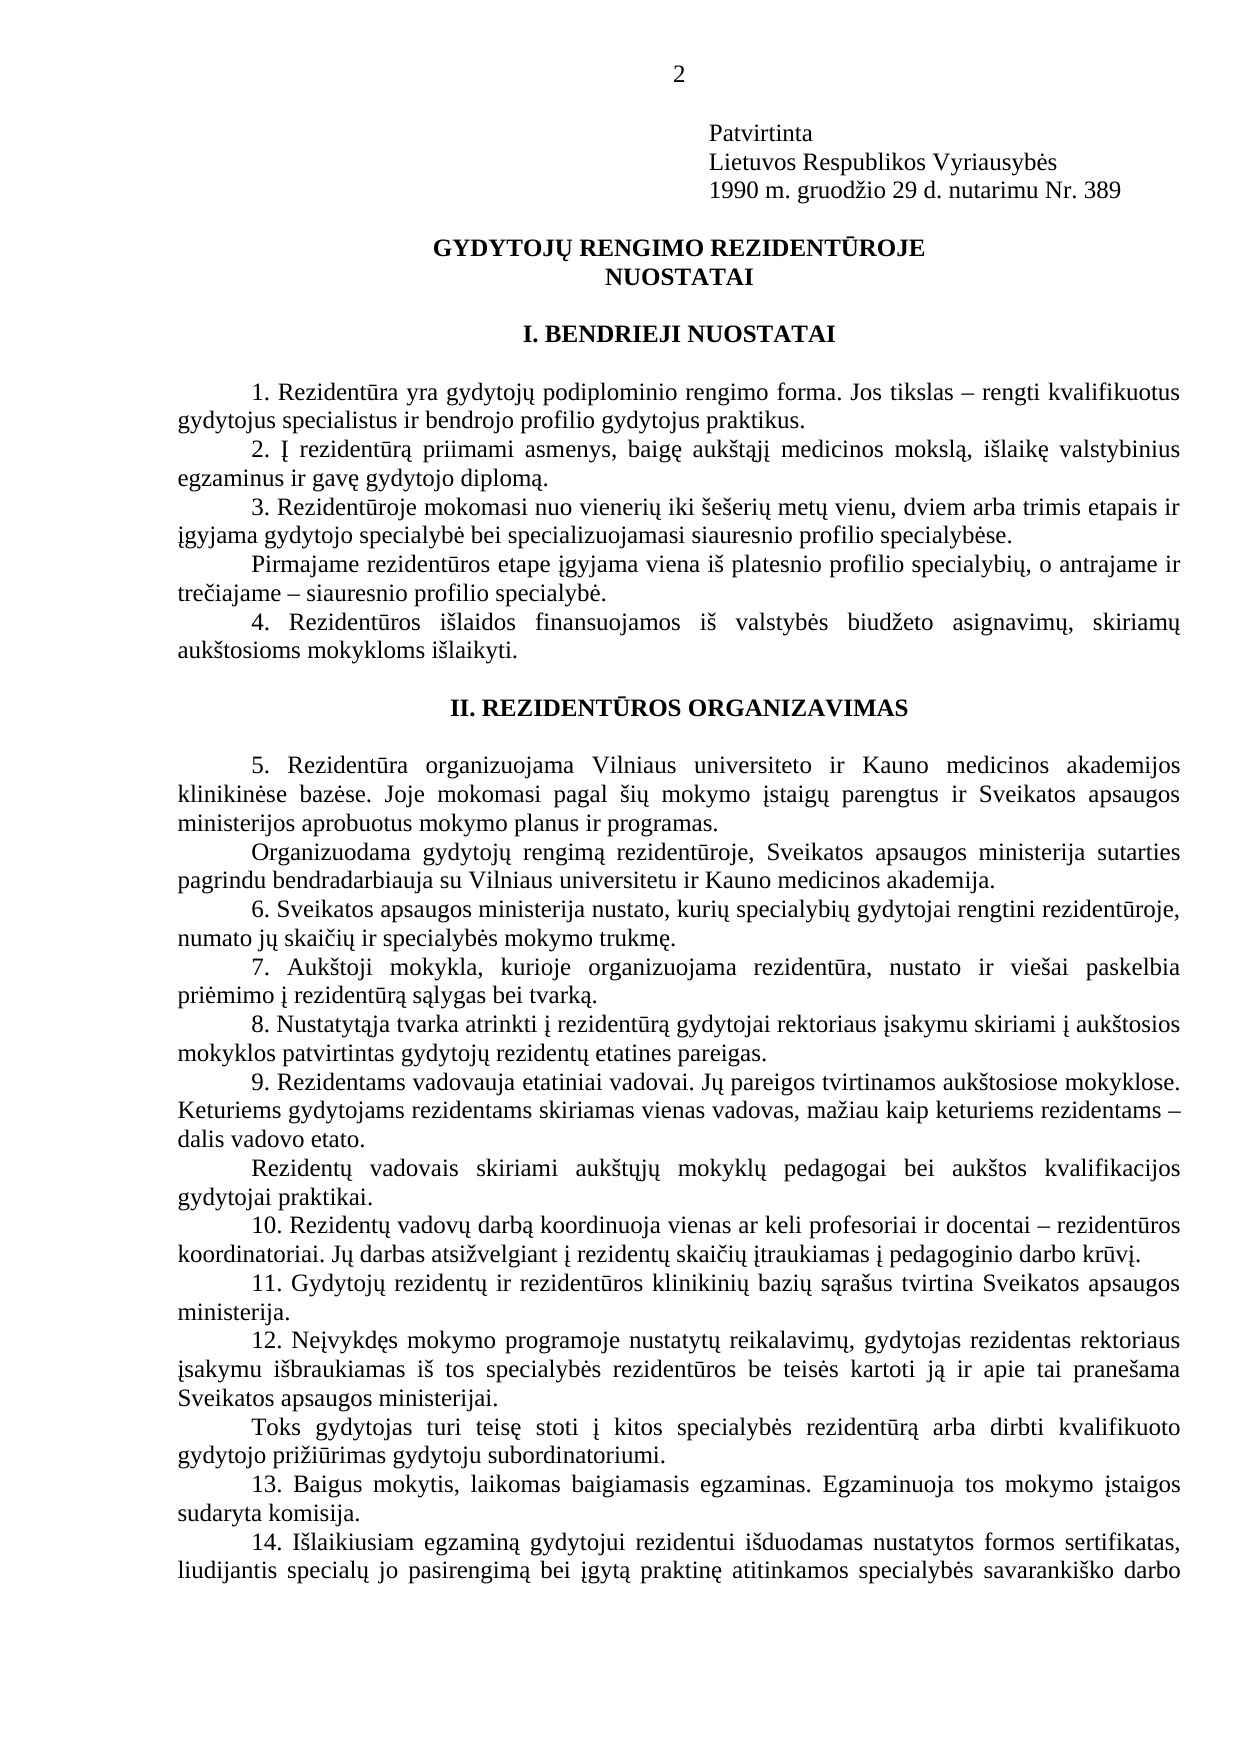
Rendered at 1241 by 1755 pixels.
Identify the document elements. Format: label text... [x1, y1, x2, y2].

text 11. Gydytojų rezidentų ir rezidentūros klinikinių bazių sąrašus tvirtina Sveikatos apsaugos ministerija. [177, 1268, 1181, 1326]
text 6. Sveikatos apsaugos ministerija nustato, kurių specialybių gydytojai rengtini rezidentūroje, numato jų skaičių ir specialybės mokymo trukmę. [177, 894, 1181, 952]
text II. Rezidentūros organizavimas [177, 693, 1181, 722]
text 9. Rezidentams vadovauja etatiniai vadovai. Jų pareigos tvirtinamos aukštosiose mokyklose. Keturiems gydytojams rezidentams skiriamas vienas vadovas, mažiau kaip keturiems rezidentams – dalis vadovo etato. [177, 1067, 1181, 1153]
text 13. Baigus mokytis, laikomas baigiamasis egzaminas. Egzaminuoja tos mokymo įstaigos sudaryta komisija. [177, 1469, 1181, 1527]
text Gydytojų rengimo rezidentūroje [177, 233, 1181, 262]
text Patvirtinta [177, 118, 1181, 147]
text 1990 m. gruodžio 29 d. nutarimu Nr. 389 [177, 176, 1181, 204]
text 14. Išlaikiusiam egzaminą gydytojui rezidentui išduodamas nustatytos formos sertifikatas, liudijantis specialų jo pasirengimą bei įgytą praktinę atitinkamos specialybės savarankiško darbo [177, 1527, 1181, 1584]
text 5. Rezidentūra organizuojama Vilniaus universiteto ir Kauno medicinos akademijos klinikinėse bazėse. Joje mokomasi pagal šių mokymo įstaigų parengtus ir Sveikatos apsaugos ministerijos aprobuotus mokymo planus ir programas. [177, 751, 1181, 837]
text 12. Neįvykdęs mokymo programoje nustatytų reikalavimų, gydytojas rezidentas rektoriaus įsakymu išbraukiamas iš tos specialybės rezidentūros be teisės kartoti ją ir apie tai pranešama Sveikatos apsaugos ministerijai. [177, 1326, 1181, 1412]
text Toks gydytojas turi teisę stoti į kitos specialybės rezidentūrą arba dirbti kvalifikuoto gydytojo prižiūrimas gydytoju subordinatoriumi. [177, 1412, 1181, 1469]
text 10. Rezidentų vadovų darbą koordinuoja vienas ar keli profesoriai ir docentai – rezidentūros koordinatoriai. Jų darbas atsižvelgiant į rezidentų skaičių įtraukiamas į pedagoginio darbo krūvį. [177, 1211, 1181, 1268]
text 4. Rezidentūros išlaidos finansuojamos iš valstybės biudžeto asignavimų, skiriamų aukštosioms mokykloms išlaikyti. [177, 607, 1181, 664]
text 3. Rezidentūroje mokomasi nuo vienerių iki šešerių metų vienu, dviem arba trimis etapais ir įgyjama gydytojo specialybė bei specializuojamasi siauresnio profilio specialybėse. [177, 492, 1181, 549]
text Rezidentų vadovais skiriami aukštųjų mokyklų pedagogai bei aukštos kvalifikacijos gydytojai praktikai. [177, 1153, 1181, 1211]
text 8. Nustatytąja tvarka atrinkti į rezidentūrą gydytojai rektoriaus įsakymu skiriami į aukštosios mokyklos patvirtintas gydytojų rezidentų etatines pareigas. [177, 1009, 1181, 1067]
text 1. Rezidentūra yra gydytojų podiplominio rengimo forma. Jos tikslas – rengti kvalifikuotus gydytojus specialistus ir bendrojo profilio gydytojus praktikus. [177, 377, 1181, 434]
text 2. Į rezidentūrą priimami asmenys, baigę aukštąjį medicinos mokslą, išlaikę valstybinius egzaminus ir gavę gydytojo diplomą. [177, 434, 1181, 492]
text I. Bendrieji nuostatai [177, 319, 1181, 348]
text Pirmajame rezidentūros etape įgyjama viena iš platesnio profilio specialybių, o antrajame ir trečiajame – siauresnio profilio specialybė. [177, 549, 1181, 607]
text nuostatai [177, 262, 1181, 291]
text 7. Aukštoji mokykla, kurioje organizuojama rezidentūra, nustato ir viešai paskelbia priėmimo į rezidentūrą sąlygas bei tvarką. [177, 952, 1181, 1009]
text Organizuodama gydytojų rengimą rezidentūroje, Sveikatos apsaugos ministerija sutarties pagrindu bendradarbiauja su Vilniaus universitetu ir Kauno medicinos akademija. [177, 837, 1181, 894]
text Lietuvos Respublikos Vyriausybės [177, 147, 1181, 176]
